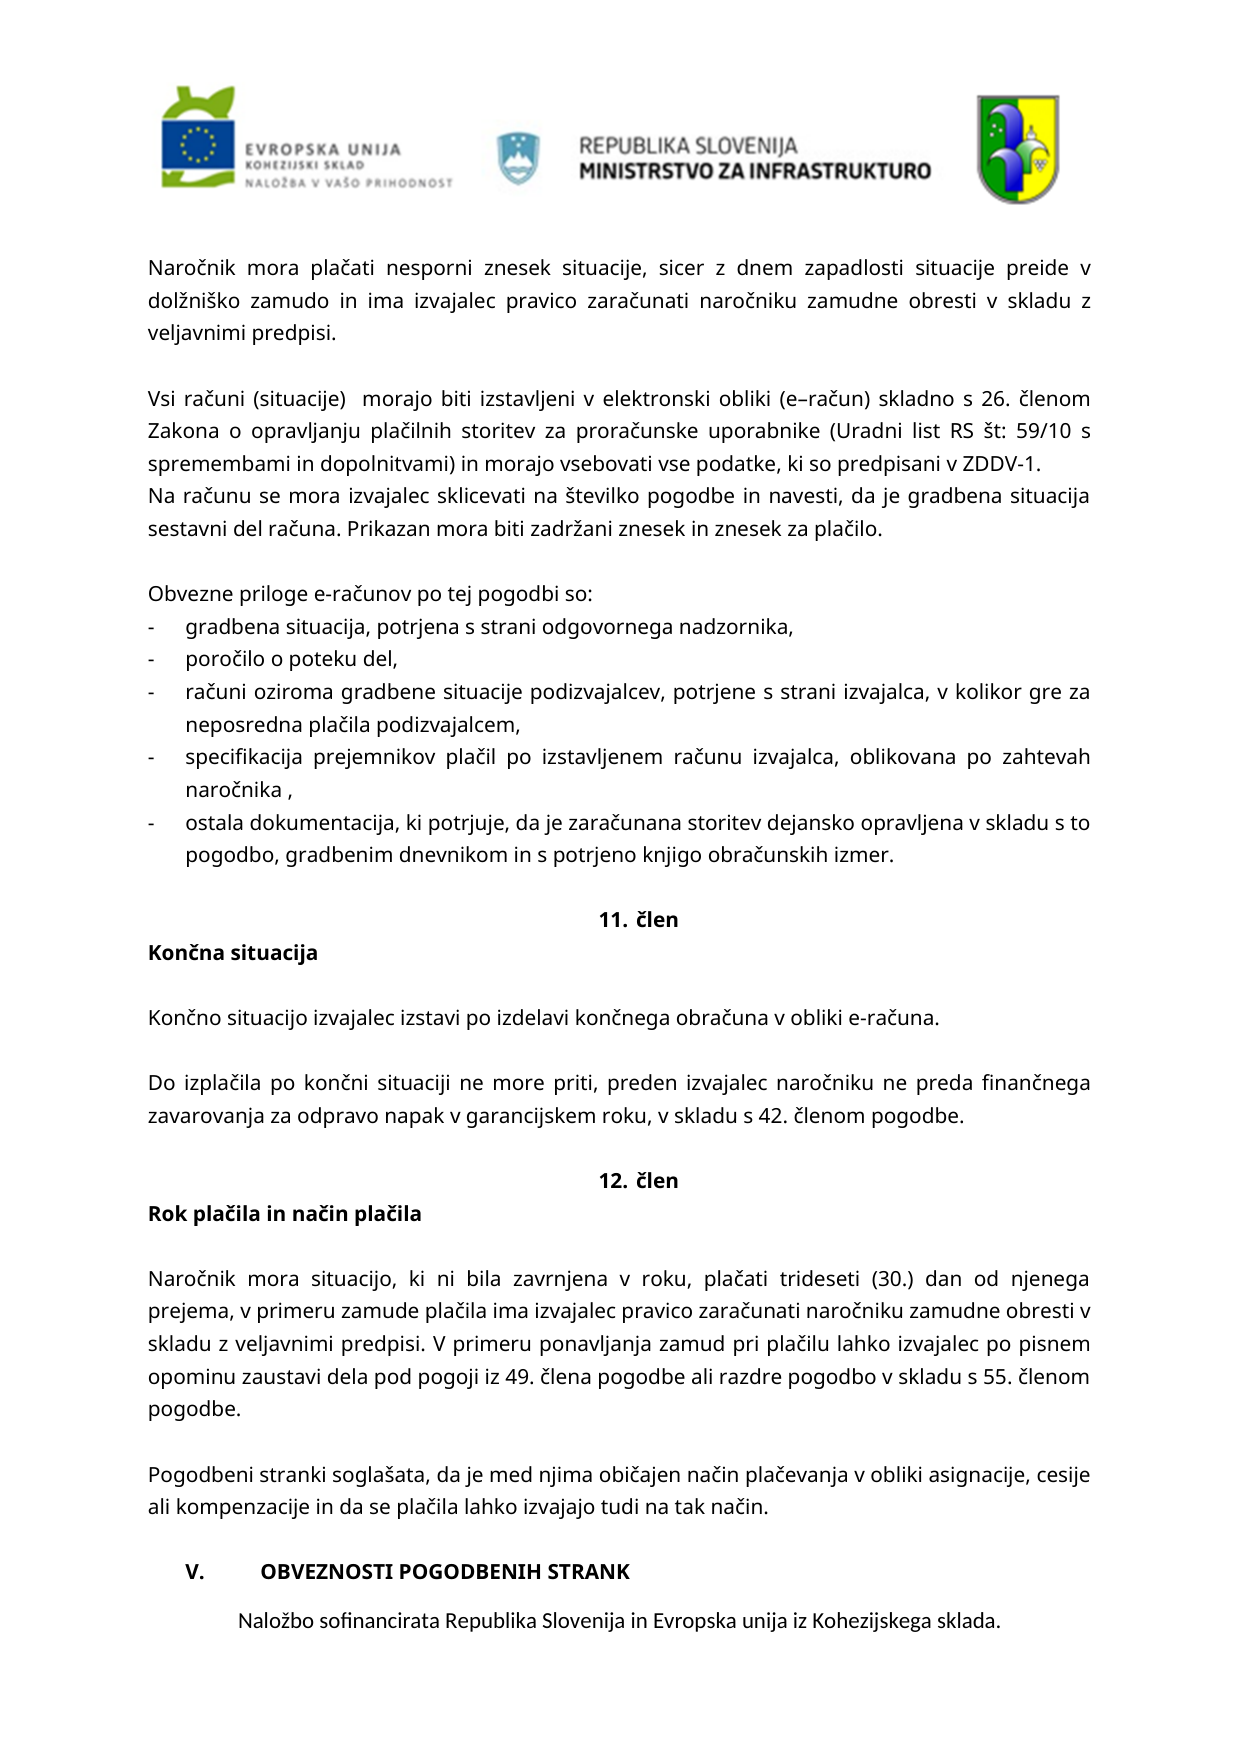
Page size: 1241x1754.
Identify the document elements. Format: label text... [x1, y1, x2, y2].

text Obvezne priloge e-računov po tej pogodbi so: [148, 579, 1092, 608]
text Na računu se mora izvajalec sklicevati na številko pogodbe in navesti, da je gradbena situacija sestavni del računa. Prikazan mora biti zadržani znesek in znesek za plačilo. [148, 482, 1092, 543]
text Končna situacija [148, 938, 1092, 966]
list OBVEZNOSTI POGODBENIH STRANK [185, 1557, 1092, 1586]
text - računi oziroma gradbene situacije podizvajalcev, potrjene s strani izvajalca, v kolikor gre za neposredna plačila podizvajalcem, [148, 677, 1092, 738]
text Vsi računi (situacije) morajo biti izstavljeni v elektronski obliki (e–račun) skladno s 26. členom Zakona o opravljanju plačilnih storitev za proračunske uporabnike (Uradni list RS št: 59/10 s spremembami in dopolnitvami) in morajo vsebovati vse podatke, ki so predpisani v ZDDV-1. [148, 384, 1092, 477]
text Pogodbeni stranki soglašata, da je med njima običajen način plačevanja v obliki asignacije, cesije ali kompenzacije in da se plačila lahko izvajajo tudi na tak način. [148, 1460, 1092, 1521]
text Naročnik mora situacijo, ki ni bila zavrnjena v roku, plačati trideseti (30.) dan od njenega prejema, v primeru zamude plačila ima izvajalec pravico zaračunati naročniku zamudne obresti v skladu z veljavnimi predpisi. V primeru ponavljanja zamud pri plačilu lahko izvajalec po pisnem opominu zaustavi dela pod pogoji iz 49. člena pogodbe ali razdre pogodbo v skladu s 55. členom pogodbe. [148, 1264, 1092, 1423]
text Naročnik mora plačati nesporni znesek situacije, sicer z dnem zapadlosti situacije preide v dolžniško zamudo in ima izvajalec pravico zaračunati naročniku zamudne obresti v skladu z veljavnimi predpisi. [148, 253, 1092, 347]
text - ostala dokumentacija, ki potrjuje, da je zaračunana storitev dejansko opravljena v skladu s to pogodbo, gradbenim dnevnikom in s potrjeno knjigo obračunskih izmer. [148, 808, 1092, 869]
text Končno situacijo izvajalec izstavi po izdelavi končnega obračuna v obliki e-računa. [148, 1003, 1092, 1032]
list člen [185, 1166, 1092, 1195]
text - gradbena situacija, potrjena s strani odgovornega nadzornika, [148, 612, 1092, 640]
text - specifikacija prejemnikov plačil po izstavljenem računu izvajalca, oblikovana po zahtevah naročnika , [148, 742, 1092, 803]
text - poročilo o poteku del, [148, 644, 1092, 673]
list člen [185, 905, 1092, 934]
text Rok plačila in način plačila [148, 1199, 1092, 1227]
text Do izplačila po končni situaciji ne more priti, preden izvajalec naročniku ne preda finančnega zavarovanja za odpravo napak v garancijskem roku, v skladu s 42. členom pogodbe. [148, 1068, 1092, 1129]
